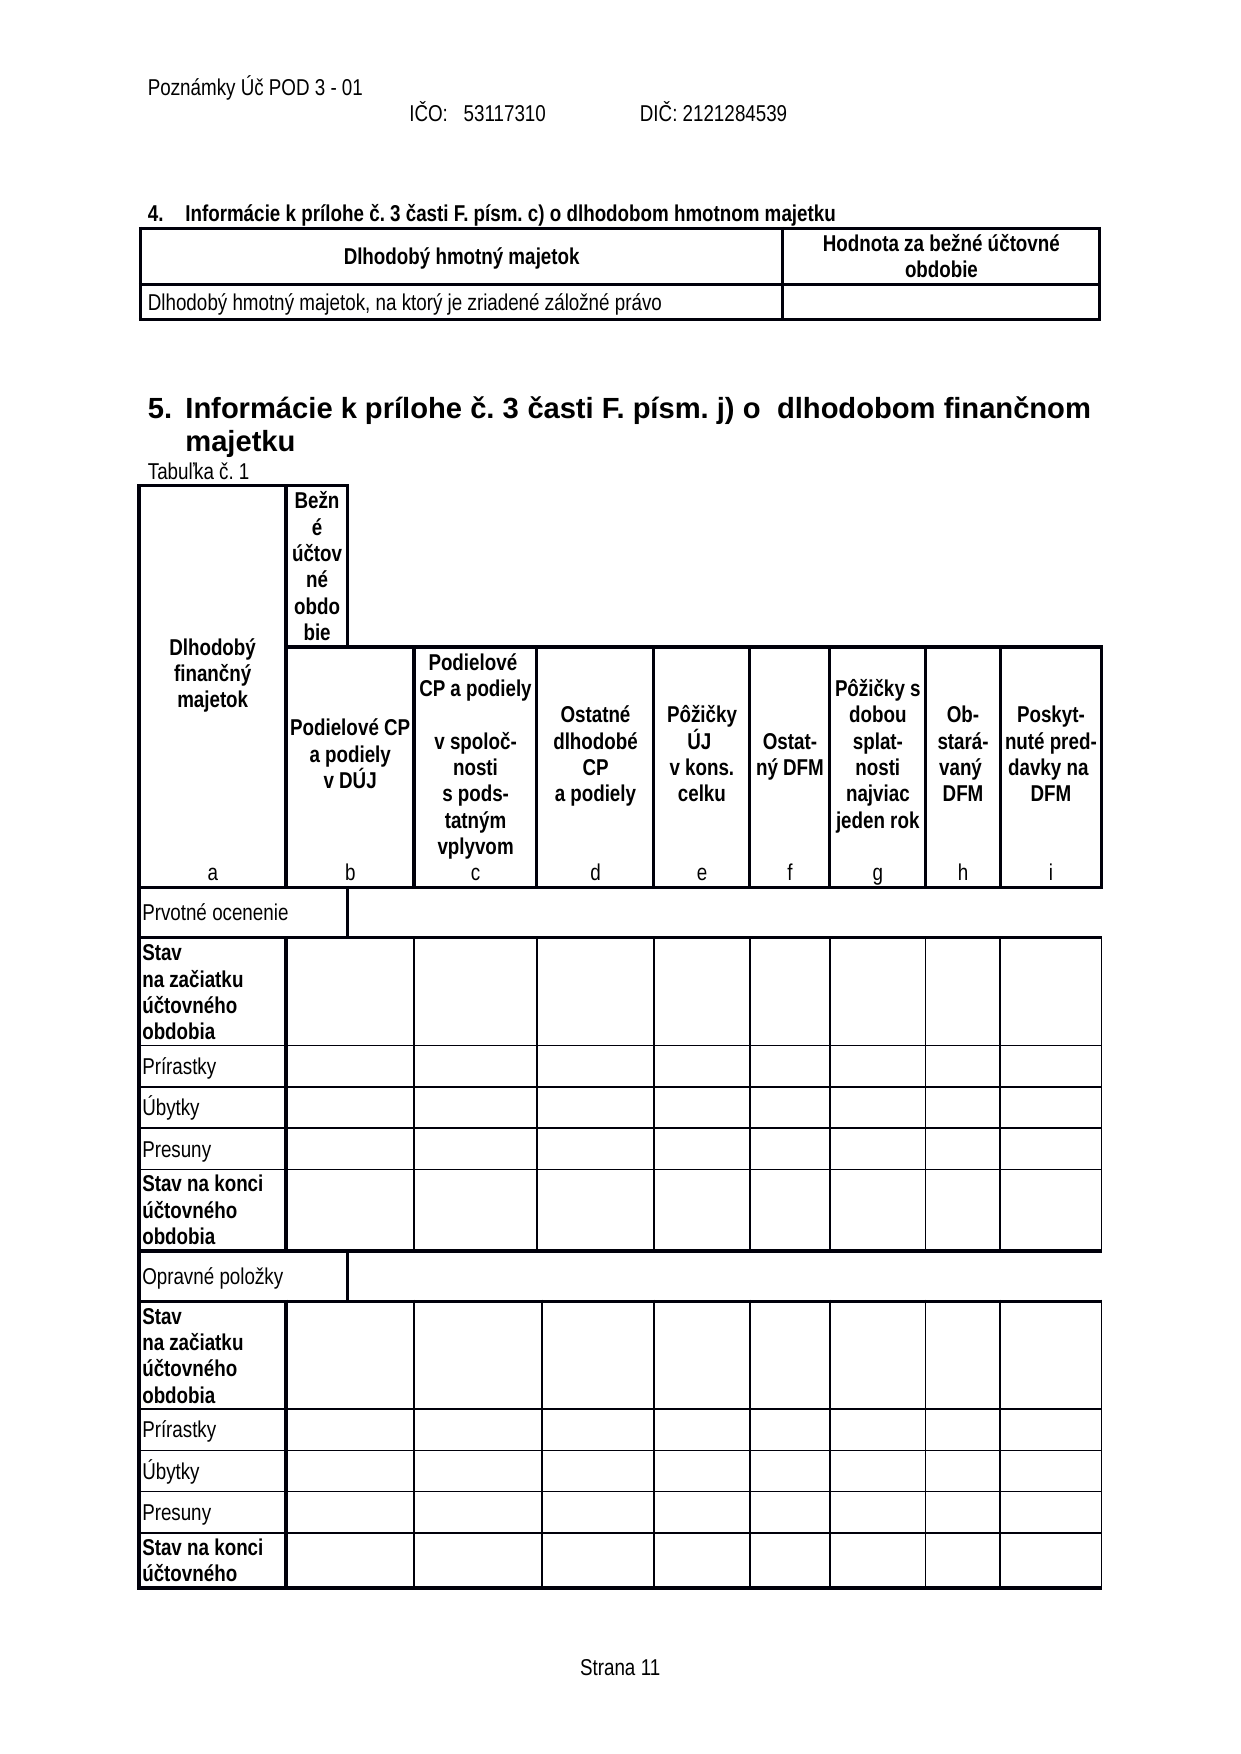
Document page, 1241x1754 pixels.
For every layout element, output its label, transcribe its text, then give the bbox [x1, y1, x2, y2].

table_cell [655, 1303, 749, 1408]
table_cell [415, 1129, 536, 1169]
table_cell [655, 1129, 749, 1169]
table_cell [655, 1534, 749, 1586]
table_cell [751, 1492, 829, 1532]
list Informácie k prílohe č. 3 časti F. písm. c) o dlhodobom hmotnom majetku [148, 200, 1092, 227]
table_cell [831, 1129, 925, 1169]
table_cell [538, 1088, 653, 1127]
table_cell [543, 1451, 653, 1491]
table_cell [751, 1410, 829, 1449]
table_cell [831, 1534, 925, 1586]
table_cell Stav na začiatku účtovného obdobia [141, 939, 284, 1044]
table_cell [288, 1410, 413, 1449]
table_cell [415, 1170, 536, 1249]
text Tabuľka č. 1 [148, 458, 1092, 484]
table_cell Stav na začiatku účtovného obdobia [141, 1303, 284, 1408]
table_cell b [288, 859, 412, 886]
table_cell [288, 1303, 413, 1408]
table_cell [655, 939, 749, 1044]
table_cell [288, 1088, 413, 1127]
table_cell [926, 1534, 999, 1586]
table_cell Podielové CP a podiely v DÚJ [288, 649, 412, 859]
table_cell [543, 1534, 653, 1586]
table_cell [543, 1303, 653, 1408]
table_cell [926, 1492, 999, 1532]
table_cell [655, 1088, 749, 1127]
table_cell Ob-stará-vaný DFM [927, 649, 999, 859]
table_cell [926, 1129, 999, 1169]
table_cell h [927, 859, 999, 886]
table_cell [538, 1170, 653, 1249]
table_cell [415, 939, 536, 1044]
table_cell Úbytky [141, 1088, 284, 1127]
table_cell Úbytky [141, 1451, 284, 1491]
table_cell [751, 1303, 829, 1408]
table_cell [415, 1410, 541, 1449]
table_cell [831, 1451, 925, 1491]
table_cell Dlhodobý hmotný majetok, na ktorý je zriadené záložné právo [142, 286, 781, 318]
table_cell [1001, 1451, 1101, 1491]
table_cell [926, 1410, 999, 1449]
table_cell [415, 1451, 541, 1491]
table_cell [288, 1492, 413, 1532]
title Informácie k prílohe č. 3 časti F. písm. j) o dlhodobom finančnom majetku [148, 391, 1092, 458]
table_cell [926, 1088, 999, 1127]
table_cell [751, 1534, 829, 1586]
table_cell [538, 1046, 653, 1086]
table_cell [415, 1303, 541, 1408]
table_cell [288, 1046, 413, 1086]
table_cell [1001, 1492, 1101, 1532]
table_cell [655, 1410, 749, 1449]
table_cell [751, 939, 829, 1044]
table_cell [655, 1451, 749, 1491]
table_cell Pôžičky s dobou splat-nosti najviac jeden rok [831, 649, 924, 859]
table_cell [288, 1170, 413, 1249]
table_header Dlhodobý finančný majetok [141, 487, 284, 859]
table_header Bežné účtovné obdobie [288, 487, 346, 645]
table_cell [288, 1451, 413, 1491]
table_cell Ostatné dlhodobé CP a podiely [538, 649, 652, 859]
table_cell [926, 1046, 999, 1086]
table_cell Opravné položky [141, 1253, 346, 1299]
table_cell [655, 1170, 749, 1249]
table_cell [751, 1170, 829, 1249]
table_cell Prvotné ocenenie [141, 889, 346, 936]
table_cell [926, 1451, 999, 1491]
table_cell [288, 939, 413, 1044]
table_cell [751, 1451, 829, 1491]
table_cell [1001, 1046, 1101, 1086]
table_cell [538, 939, 653, 1044]
table_cell [538, 1129, 653, 1169]
table_cell [751, 1046, 829, 1086]
table_cell [831, 1046, 925, 1086]
table_cell [1001, 939, 1101, 1044]
table_cell [831, 1410, 925, 1449]
table_cell [831, 1303, 925, 1408]
table_cell [415, 1492, 541, 1532]
table_cell Presuny [141, 1129, 284, 1169]
table_cell a [141, 859, 284, 886]
table_cell e [655, 859, 748, 886]
table_cell g [831, 859, 924, 886]
table_cell i [1002, 859, 1100, 886]
table_header Dlhodobý hmotný majetok [142, 230, 781, 283]
table_cell [751, 1088, 829, 1127]
table_cell [655, 1046, 749, 1086]
table_cell [1001, 1410, 1101, 1449]
table_cell [1001, 1170, 1101, 1249]
table_cell [543, 1492, 653, 1532]
table_cell Prírastky [141, 1410, 284, 1449]
table_cell [415, 1046, 536, 1086]
table_cell Ostat-ný DFM [751, 649, 828, 859]
table_cell Podielové CP a podiely v spoloč-nosti s pods-tatným vplyvom [416, 649, 535, 859]
table_cell Pôžičky ÚJ v kons. celku [655, 649, 748, 859]
table_cell [926, 939, 999, 1044]
table_cell Stav na konci účtovného obdobia [141, 1170, 284, 1249]
table_cell Presuny [141, 1492, 284, 1532]
table_cell Stav na konci účtovného [141, 1534, 284, 1586]
table_cell [926, 1170, 999, 1249]
table_cell [831, 1170, 925, 1249]
table_header Hodnota za bežné účtovné obdobie [784, 230, 1098, 283]
table_cell [543, 1410, 653, 1449]
table_cell [1001, 1129, 1101, 1169]
table_cell [1001, 1303, 1101, 1408]
table_cell c [416, 859, 535, 886]
table_cell [288, 1534, 413, 1586]
table_cell [831, 1492, 925, 1532]
table_cell [415, 1088, 536, 1127]
table_cell [1001, 1088, 1101, 1127]
table_cell Poskyt-nuté pred-davky na DFM [1002, 649, 1100, 859]
table_cell [655, 1492, 749, 1532]
table_cell [415, 1534, 541, 1586]
table_cell [751, 1129, 829, 1169]
table_cell [288, 1129, 413, 1169]
table_cell [831, 939, 925, 1044]
table_cell d [538, 859, 652, 886]
table_cell [926, 1303, 999, 1408]
table_cell Prírastky [141, 1046, 284, 1086]
table_cell [784, 286, 1098, 318]
table_cell [831, 1088, 925, 1127]
table_cell [1001, 1534, 1101, 1586]
table_cell f [751, 859, 828, 886]
